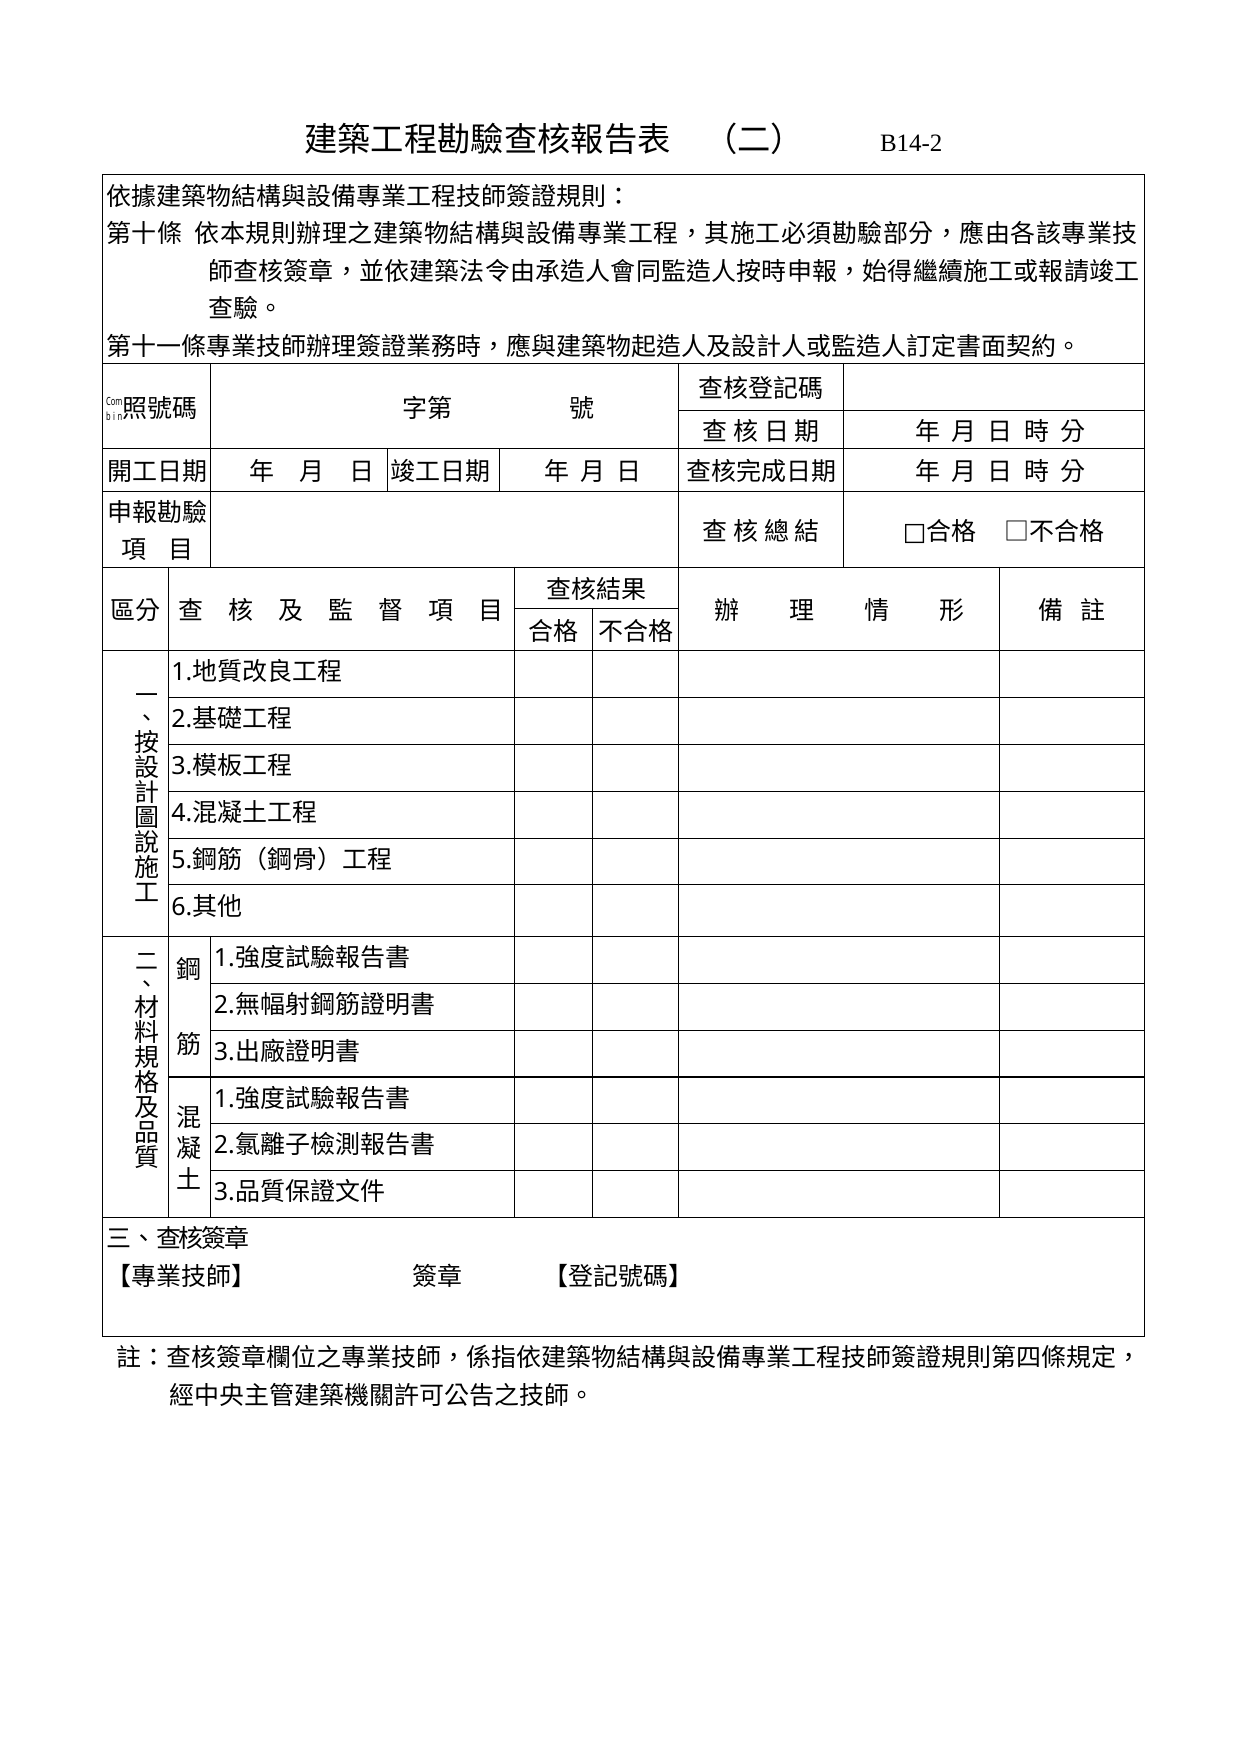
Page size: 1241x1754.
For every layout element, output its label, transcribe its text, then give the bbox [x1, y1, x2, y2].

table_cell [515, 984, 592, 1029]
table_cell [593, 745, 678, 791]
table_cell [679, 745, 999, 791]
table_cell 年 月 日 時 分 [844, 411, 1144, 448]
table_cell [515, 885, 592, 936]
table_cell □合格 □不合格 [844, 492, 1144, 567]
table_cell 2.氯離子檢測報告書 [211, 1124, 514, 1170]
table_cell [515, 1124, 592, 1170]
table_cell [593, 792, 678, 837]
table_cell [679, 1171, 999, 1217]
table_header 依據建築物結構與設備專業工程技師簽證規則： 第十條 依本規則辦理之建築物結構與設備專業工程，其施工必須勘驗部分，應由各該專業技師查核簽章，並依建築法令由承造人會同監造人按時申報，始得繼續施工或報請竣工查驗。 第十一條專業技師辦理簽證業務時，應與建築物起造人及設計人或監造人訂定書面契約。 [103, 175, 1144, 363]
table_cell [515, 839, 592, 884]
table_cell [593, 885, 678, 936]
table_cell 查核登記碼 [679, 364, 843, 410]
table_cell 1.強度試驗報告書 [211, 937, 514, 983]
table_cell [679, 1031, 999, 1076]
table_cell [1000, 1124, 1144, 1170]
table_cell 查 核 總 結 [679, 492, 843, 567]
table_cell 年 月 日 [500, 449, 678, 491]
table_cell 3.出廠證明書 [211, 1031, 514, 1076]
table_cell [593, 651, 678, 697]
table_cell [1000, 1171, 1144, 1217]
table_cell [515, 937, 592, 983]
table_cell 查核結果 [515, 568, 678, 608]
table_cell 混 凝 土 [169, 1078, 210, 1217]
table_cell [1000, 839, 1144, 884]
table_cell [593, 1124, 678, 1170]
table_cell 2.基礎工程 [169, 698, 514, 744]
table_cell [1000, 937, 1144, 983]
table_cell 竣工日期 [388, 449, 499, 491]
table_cell 二、材料規格及品質 [103, 937, 168, 1217]
table_cell 年 月 日 時 分 [844, 449, 1144, 491]
table_cell 2.無幅射鋼筋證明書 [211, 984, 514, 1029]
table_cell [515, 1078, 592, 1123]
table_cell [515, 1171, 592, 1217]
table_cell [593, 1171, 678, 1217]
table_cell [679, 1124, 999, 1170]
text 註：查核簽章欄位之專業技師，係指依建築物結構與設備專業工程技師簽證規則第四條規定，經中央主管建築機關許可公告之技師。 [116, 1337, 1140, 1412]
table_cell [679, 651, 999, 697]
text 建築工程勘驗查核報告表 （二） B14-2 [106, 99, 1140, 174]
table_cell [593, 937, 678, 983]
table_cell [1000, 984, 1144, 1029]
table_cell 查 核 日 期 [679, 411, 843, 448]
table_cell 3.品質保證文件 [211, 1171, 514, 1217]
table_cell 3.模板工程 [169, 745, 514, 791]
table_cell [679, 792, 999, 837]
table_cell [679, 1078, 999, 1123]
table_cell 合格 [515, 609, 592, 650]
table_cell 查 核 及 監 督 項 目 [169, 568, 514, 650]
table_cell [1000, 792, 1144, 837]
table_cell 5.鋼筋（鋼骨）工程 [169, 839, 514, 884]
table_cell 1.地質改良工程 [169, 651, 514, 697]
table_cell 6.其他 [169, 885, 514, 936]
table_cell [515, 745, 592, 791]
table_cell [593, 984, 678, 1029]
table_cell 4.混凝土工程 [169, 792, 514, 837]
table_cell [593, 1031, 678, 1076]
table_cell [679, 984, 999, 1029]
table_cell [1000, 885, 1144, 936]
table_cell 鋼 筋 [169, 937, 210, 1076]
table_cell 辦 理 情 形 [679, 568, 999, 650]
table_cell [1000, 651, 1144, 697]
table_cell [593, 698, 678, 744]
table_cell [515, 792, 592, 837]
table_cell [679, 885, 999, 936]
table_cell 年 月 日 [211, 449, 387, 491]
table_cell [515, 1031, 592, 1076]
table_cell [211, 492, 678, 567]
table_cell [844, 364, 1144, 410]
table_cell 開工日期 [103, 449, 210, 491]
table_cell 不合格 [593, 609, 678, 650]
table_cell [1000, 745, 1144, 791]
table_cell 區分 [103, 568, 168, 650]
table_cell [593, 1078, 678, 1123]
table_cell 查核完成日期 [679, 449, 843, 491]
table_cell 一、按設計圖說施工 [103, 651, 168, 936]
table_cell [679, 698, 999, 744]
table_cell [1000, 1078, 1144, 1123]
table_cell [679, 937, 999, 983]
table_cell [1000, 1031, 1144, 1076]
table_cell [515, 651, 592, 697]
table_cell 字第 號 [211, 364, 678, 448]
table_cell Combin照號碼 [103, 364, 210, 448]
table_cell [679, 839, 999, 884]
table_cell [515, 698, 592, 744]
table_cell 申報勘驗項 目 [103, 492, 210, 567]
table_cell [593, 839, 678, 884]
table_cell [1000, 698, 1144, 744]
table_cell 備 註 [1000, 568, 1144, 650]
table_cell 三、查核簽章 【專業技師】 簽章 【登記號碼】 [103, 1218, 1144, 1336]
table_cell 1.強度試驗報告書 [211, 1078, 514, 1123]
